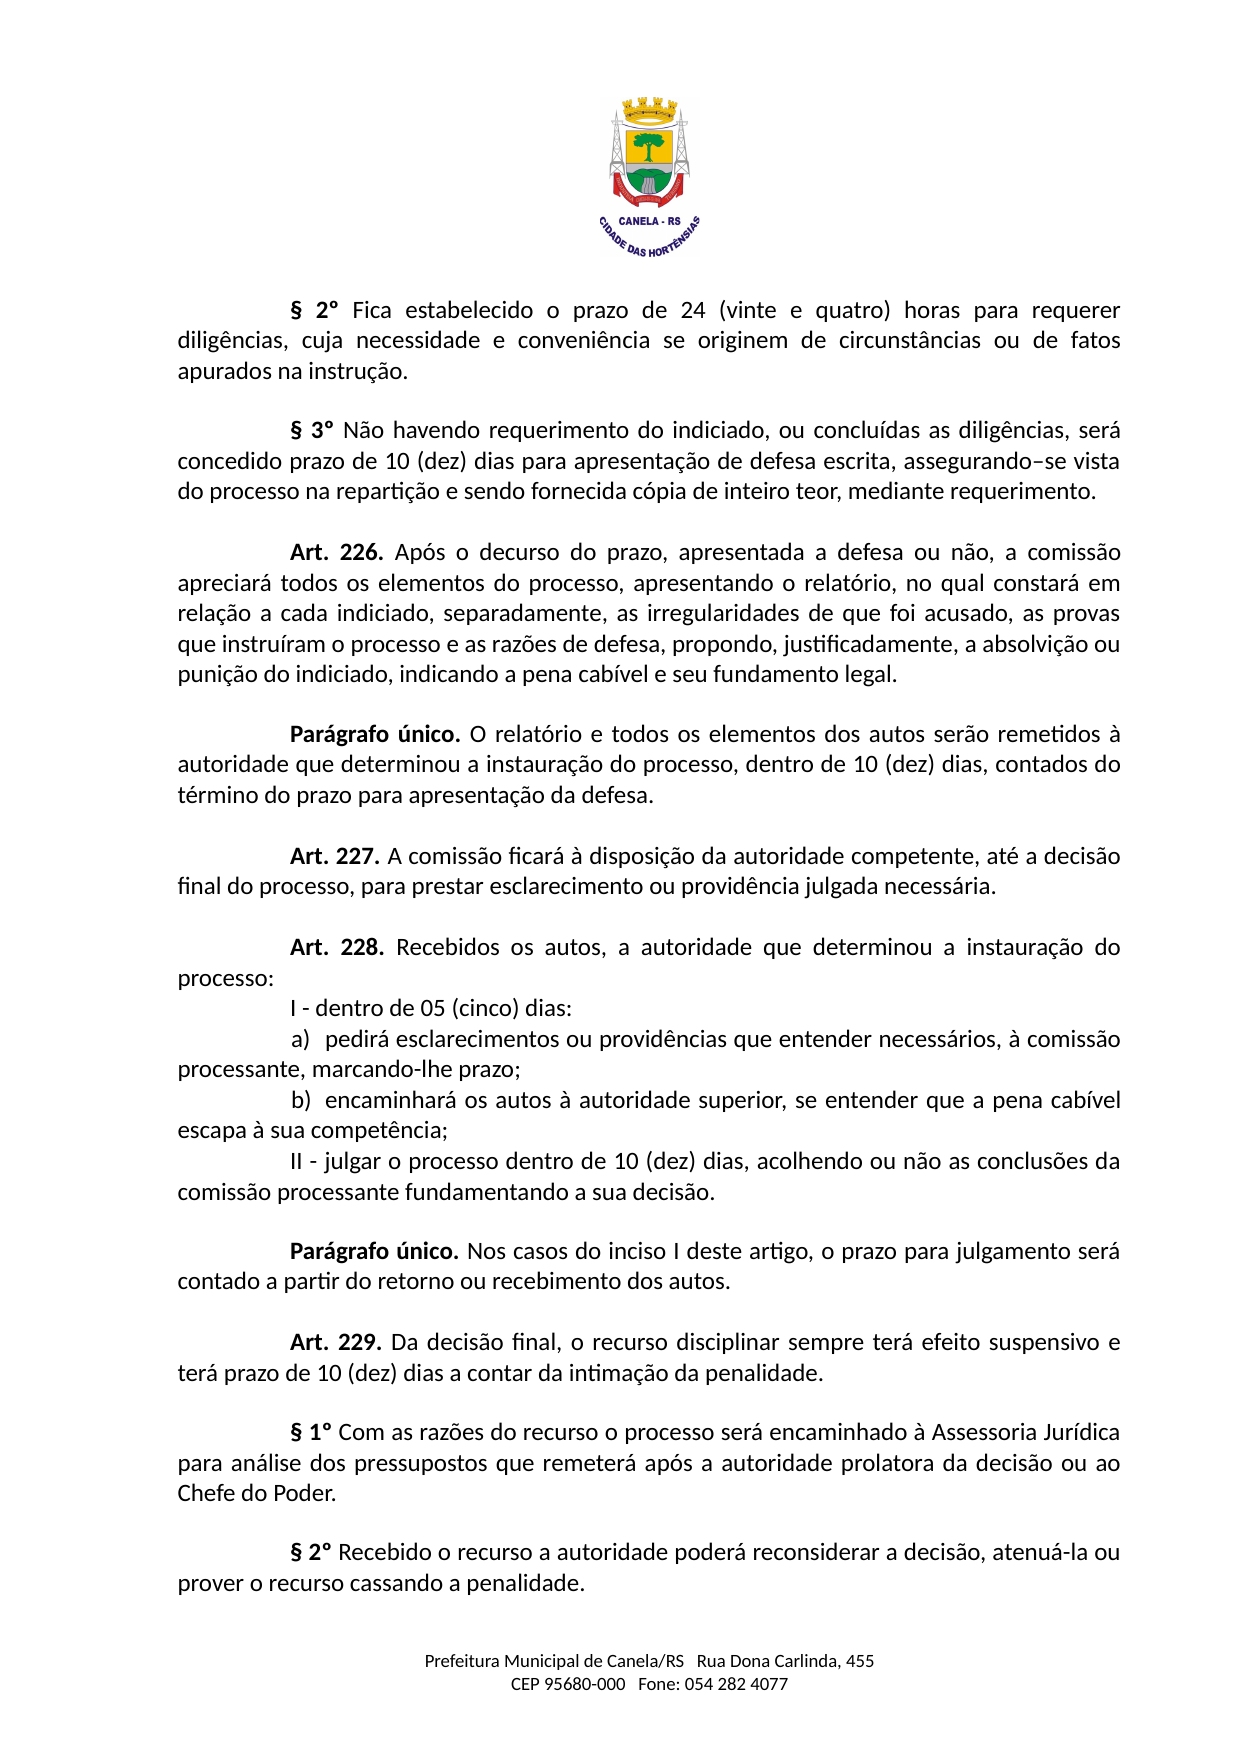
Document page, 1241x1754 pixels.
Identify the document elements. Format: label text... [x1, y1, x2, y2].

text Art. 228. Recebidos os autos, a autoridade que determinou a instauração do processo: [177, 931, 1122, 992]
picture [600, 97, 700, 257]
text a) pedirá esclarecimentos ou providências que entender necessários, à comissão processante, marcando-lhe prazo; [177, 1023, 1122, 1084]
text Parágrafo único. O relatório e todos os elementos dos autos serão remetidos à autoridade que determinou a instauração do processo, dentro de 10 (dez) dias, contados do término do prazo para apresentação da defesa. [177, 718, 1122, 809]
text § 2º Fica estabelecido o prazo de 24 (vinte e quatro) horas para requerer diligências, cuja necessidade e conveniência se originem de circunstâncias ou de fatos apurados na instrução. [177, 294, 1122, 386]
text b) encaminhará os autos à autoridade superior, se entender que a pena cabível escapa à sua competência; [177, 1084, 1122, 1145]
text Art. 226. Após o decurso do prazo, apresentada a defesa ou não, a comissão apreciará todos os elementos do processo, apresentando o relatório, no qual constará em relação a cada indiciado, separadamente, as irregularidades de que foi acusado, as provas que instruíram o processo e as razões de defesa, propondo, justificadamente, a absolvição ou punição do indiciado, indicando a pena cabível e seu fundamento legal. [177, 536, 1122, 689]
text § 1º Com as razões do recurso o processo será encaminhado à Assessoria Jurídica para análise dos pressupostos que remeterá após a autoridade prolatora da decisão ou ao Chefe do Poder. [177, 1416, 1122, 1508]
text § 3º Não havendo requerimento do indiciado, ou concluídas as diligências, será concedido prazo de 10 (dez) dias para apresentação de defesa escrita, assegurando–se vista do processo na repartição e sendo fornecida cópia de inteiro teor, mediante requerimento. [177, 414, 1122, 506]
text § 2º Recebido o recurso a autoridade poderá reconsiderar a decisão, atenuá-la ou prover o recurso cassando a penalidade. [177, 1537, 1122, 1598]
text Art. 229. Da decisão final, o recurso disciplinar sempre terá efeito suspensivo e terá prazo de 10 (dez) dias a contar da intimação da penalidade. [177, 1326, 1122, 1387]
text Art. 227. A comissão ficará à disposição da autoridade competente, até a decisão final do processo, para prestar esclarecimento ou providência julgada necessária. [177, 840, 1122, 901]
text Parágrafo único. Nos casos do inciso I deste artigo, o prazo para julgamento será contado a partir do retorno ou recebimento dos autos. [177, 1235, 1122, 1296]
text I - dentro de 05 (cinco) dias: [177, 992, 1122, 1023]
text II - julgar o processo dentro de 10 (dez) dias, acolhendo ou não as conclusões da comissão processante fundamentando a sua decisão. [177, 1145, 1122, 1206]
